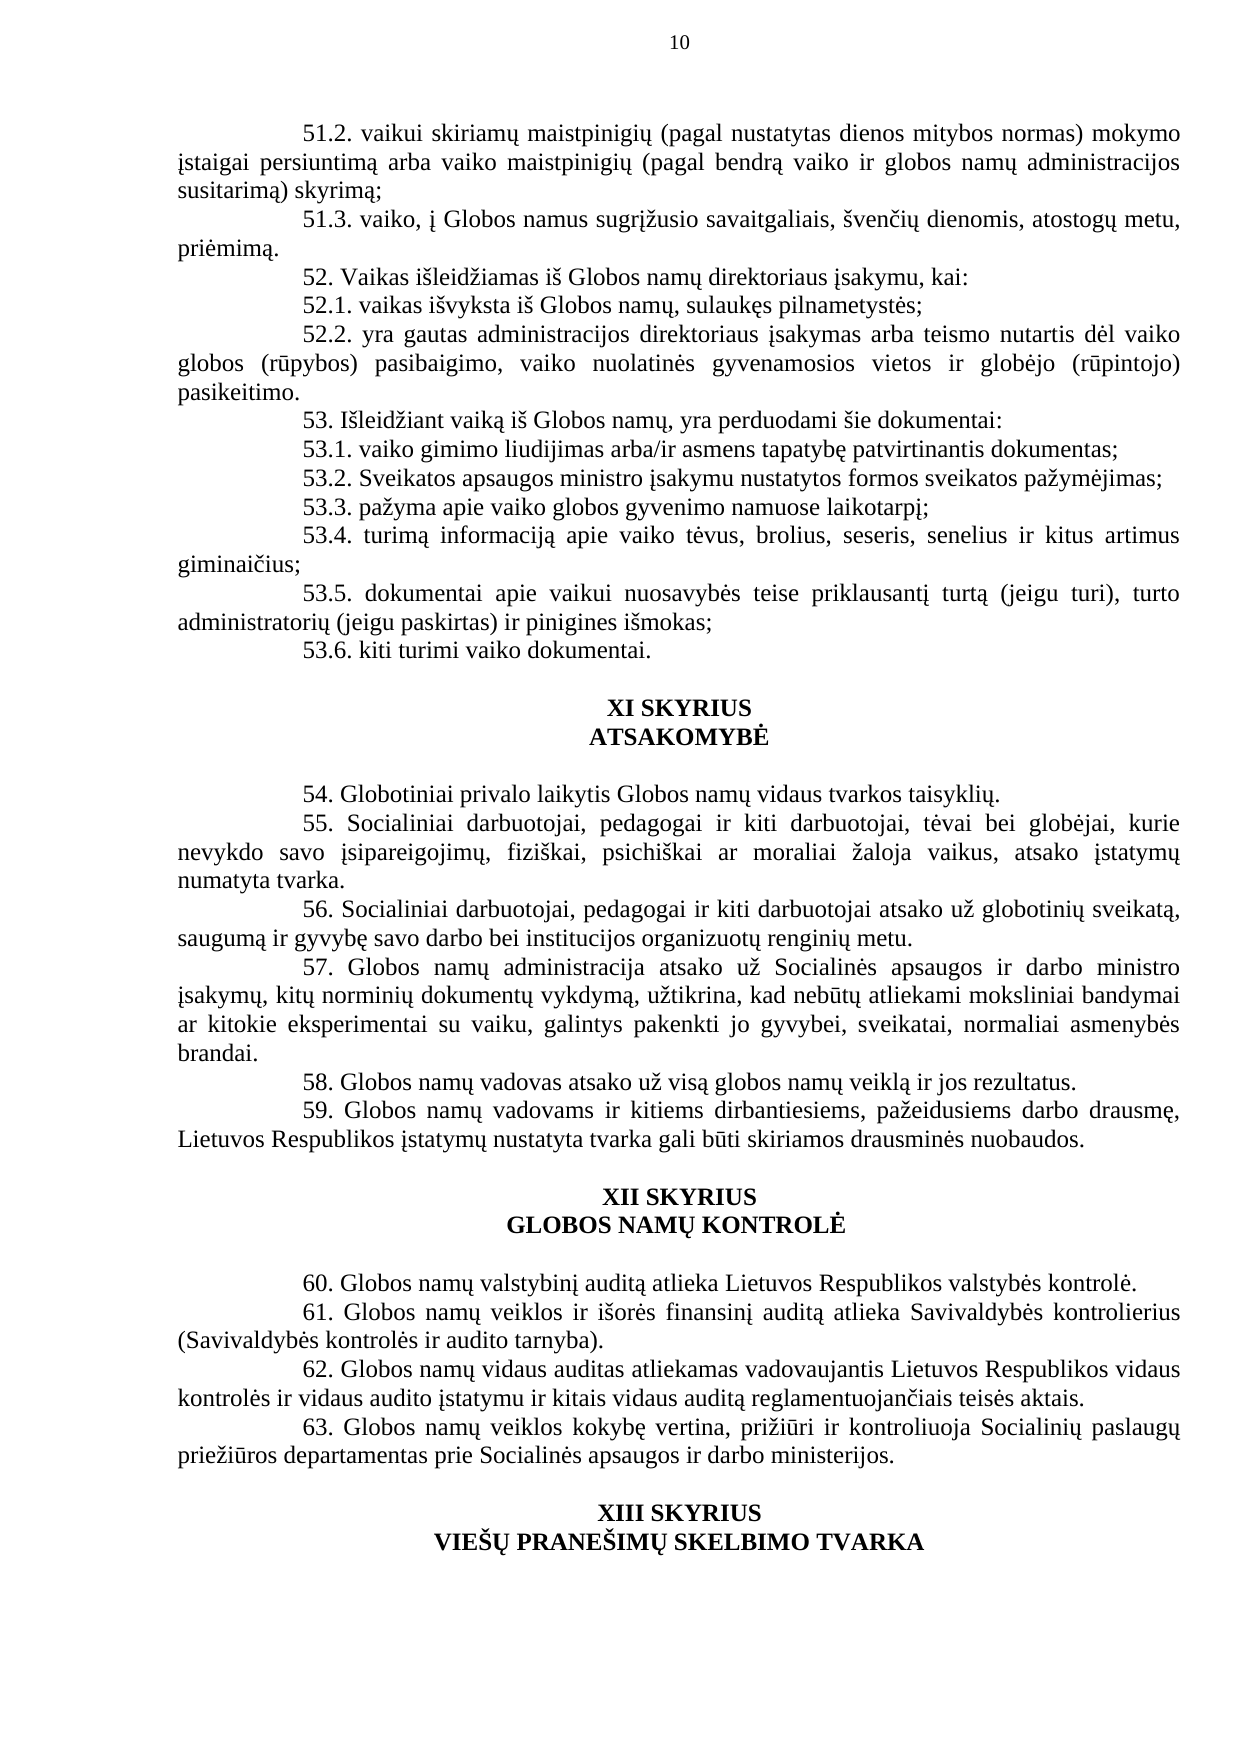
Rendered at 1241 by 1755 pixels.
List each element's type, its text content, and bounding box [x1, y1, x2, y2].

text 53.6. kiti turimi vaiko dokumentai. [177, 636, 1181, 664]
text GLOBOS NAMŲ KONTROLĖ [177, 1211, 1181, 1239]
text 57. Globos namų administracija atsako už Socialinės apsaugos ir darbo ministro įsakymų, kitų norminių dokumentų vykdymą, užtikrina, kad nebūtų atliekami moksliniai bandymai ar kitokie eksperimentai su vaiku, galintys pakenkti jo gyvybei, sveikatai, normaliai asmenybės brandai. [177, 952, 1181, 1067]
text 53.4. turimą informaciją apie vaiko tėvus, brolius, seseris, senelius ir kitus artimus giminaičius; [177, 521, 1181, 578]
text VIEŠŲ PRANEŠIMŲ SKELBIMO TVARKA [177, 1527, 1181, 1556]
text 53.3. pažyma apie vaiko globos gyvenimo namuose laikotarpį; [177, 492, 1181, 521]
text 55. Socialiniai darbuotojai, pedagogai ir kiti darbuotojai, tėvai bei globėjai, kurie nevykdo savo įsipareigojimų, fiziškai, psichiškai ar moraliai žaloja vaikus, atsako įstatymų numatyta tvarka. [177, 808, 1181, 894]
text 53.2. Sveikatos apsaugos ministro įsakymu nustatytos formos sveikatos pažymėjimas; [177, 463, 1181, 492]
text 60. Globos namų valstybinį auditą atlieka Lietuvos Respublikos valstybės kontrolė. [177, 1268, 1181, 1297]
text 53. Išleidžiant vaiką iš Globos namų, yra perduodami šie dokumentai: [177, 406, 1181, 434]
text 61. Globos namų veiklos ir išorės finansinį auditą atlieka Savivaldybės kontrolierius (Savivaldybės kontrolės ir audito tarnyba). [177, 1297, 1181, 1354]
text XII SKYRIUS [177, 1182, 1181, 1211]
text 51.3. vaiko, į Globos namus sugrįžusio savaitgaliais, švenčių dienomis, atostogų metu, priėmimą. [177, 204, 1181, 262]
text 51.2. vaikui skiriamų maistpinigių (pagal nustatytas dienos mitybos normas) mokymo įstaigai persiuntimą arba vaiko maistpinigių (pagal bendrą vaiko ir globos namų administracijos susitarimą) skyrimą; [177, 118, 1181, 204]
text XIII SKYRIUS [177, 1498, 1181, 1527]
text XI SKYRIUS [177, 693, 1181, 722]
text 54. Globotiniai privalo laikytis Globos namų vidaus tvarkos taisyklių. [177, 779, 1181, 808]
text 52.1. vaikas išvyksta iš Globos namų, sulaukęs pilnametystės; [177, 291, 1181, 319]
text 53.5. dokumentai apie vaikui nuosavybės teise priklausantį turtą (jeigu turi), turto administratorių (jeigu paskirtas) ir pinigines išmokas; [177, 578, 1181, 636]
text 53.1. vaiko gimimo liudijimas arba/ir asmens tapatybę patvirtinantis dokumentas; [177, 434, 1181, 463]
text 62. Globos namų vidaus auditas atliekamas vadovaujantis Lietuvos Respublikos vidaus kontrolės ir vidaus audito įstatymu ir kitais vidaus auditą reglamentuojančiais teisės aktais. [177, 1354, 1181, 1412]
text 52.2. yra gautas administracijos direktoriaus įsakymas arba teismo nutartis dėl vaiko globos (rūpybos) pasibaigimo, vaiko nuolatinės gyvenamosios vietos ir globėjo (rūpintojo) pasikeitimo. [177, 319, 1181, 406]
text 58. Globos namų vadovas atsako už visą globos namų veiklą ir jos rezultatus. [177, 1067, 1181, 1096]
text 56. Socialiniai darbuotojai, pedagogai ir kiti darbuotojai atsako už globotinių sveikatą, saugumą ir gyvybę savo darbo bei institucijos organizuotų renginių metu. [177, 894, 1181, 952]
text 63. Globos namų veiklos kokybę vertina, prižiūri ir kontroliuoja Socialinių paslaugų priežiūros departamentas prie Socialinės apsaugos ir darbo ministerijos. [177, 1412, 1181, 1469]
text 52. Vaikas išleidžiamas iš Globos namų direktoriaus įsakymu, kai: [177, 262, 1181, 291]
text 59. Globos namų vadovams ir kitiems dirbantiesiems, pažeidusiems darbo drausmę, Lietuvos Respublikos įstatymų nustatyta tvarka gali būti skiriamos drausminės nuobaudos. [177, 1096, 1181, 1153]
text ATSAKOMYBĖ [177, 722, 1181, 751]
